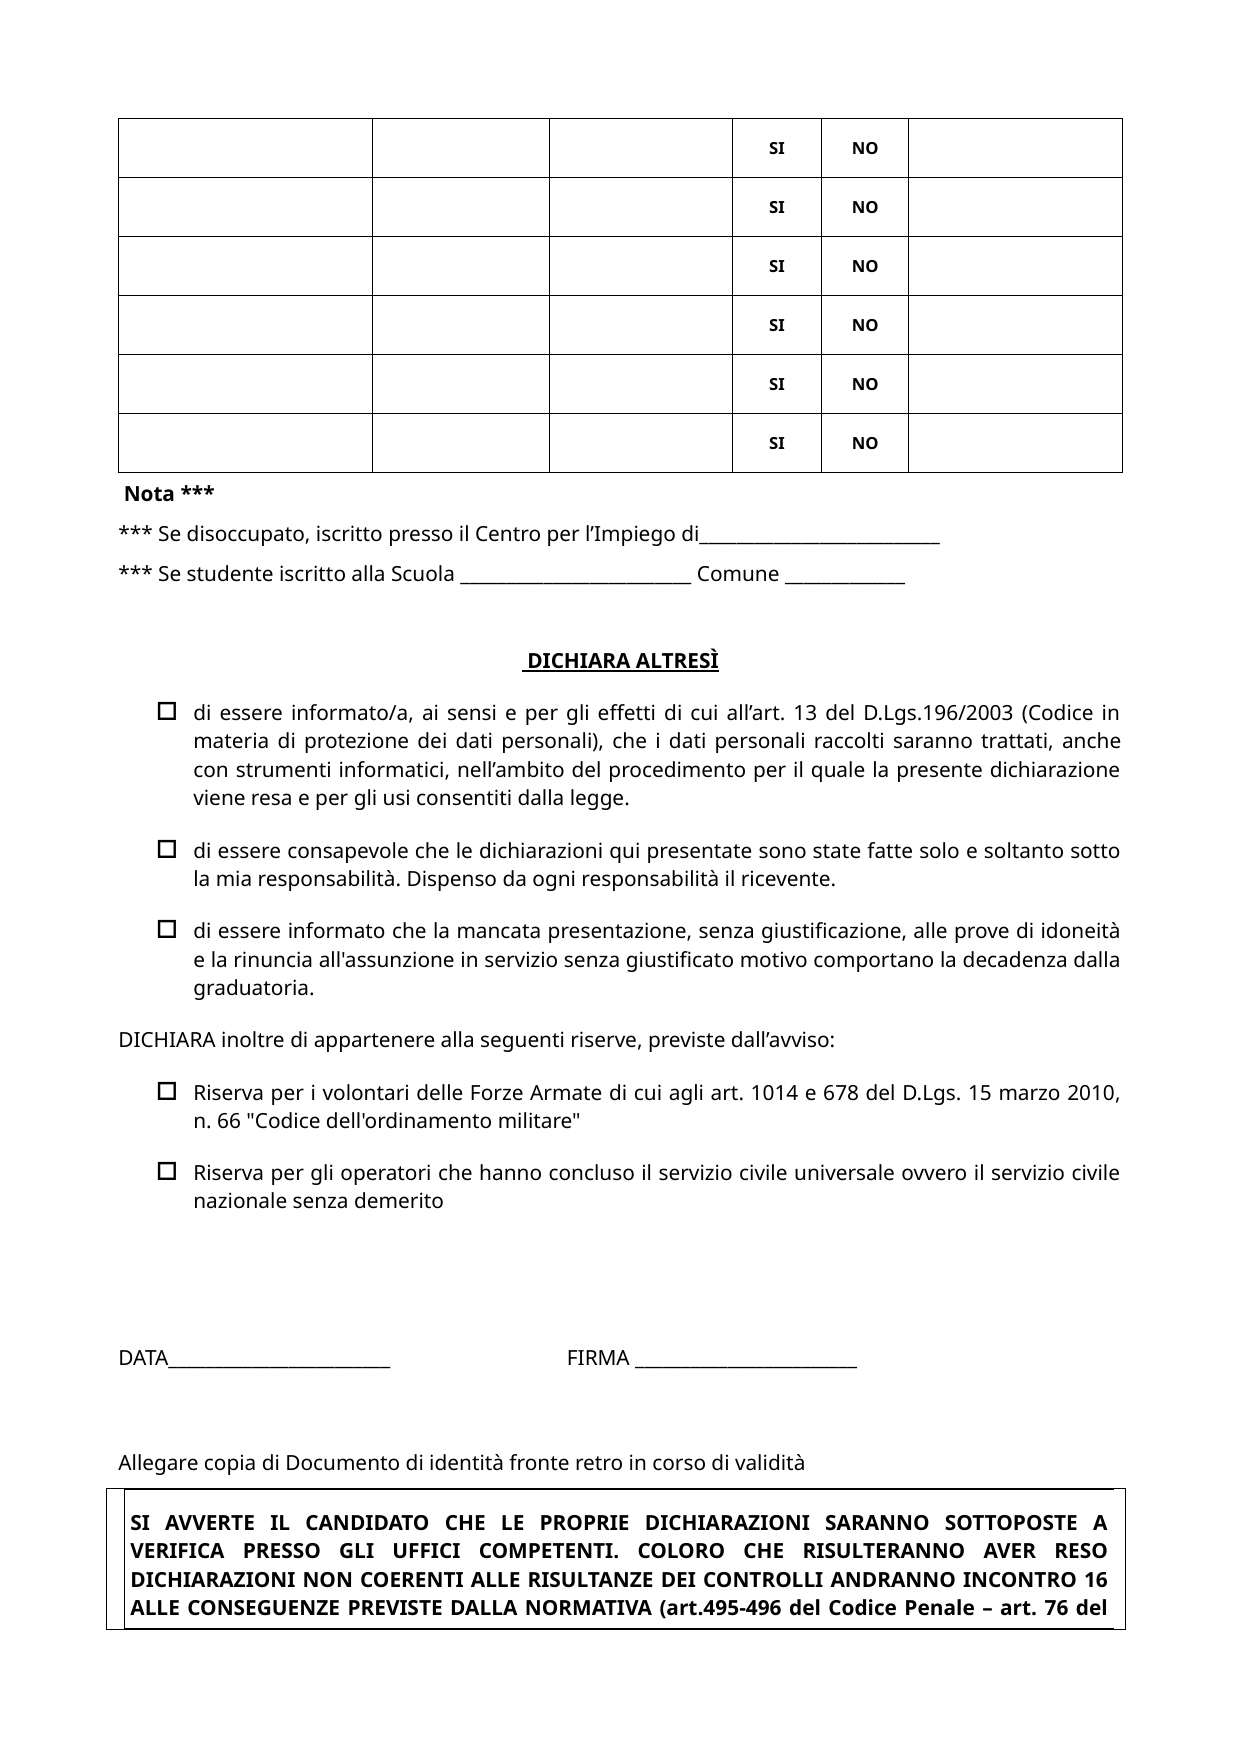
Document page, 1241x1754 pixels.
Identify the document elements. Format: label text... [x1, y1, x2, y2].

table_cell SI [733, 178, 821, 236]
table_header SI AVVERTE IL CANDIDATO CHE LE PROPRIE DICHIARAZIONI SARANNO SOTTOPOSTE A VERIFICA PRESSO GLI UFFICI COMPETENTI. COLORO CHE RISULTERANNO AVER RESO DICHIARAZIONI NON COERENTI ALLE RISULTANZE DEI CONTROLLI ANDRANNO INCONTRO 16 ALLE CONSEGUENZE PREVISTE DALLA NORMATIVA (art.495-496 del Codice Penale – art. 76 del [125, 1490, 1114, 1627]
table_header [107, 1489, 124, 1628]
table_cell [373, 178, 549, 236]
table_cell [550, 355, 732, 413]
table_cell [550, 237, 732, 295]
table_cell [119, 296, 372, 354]
table_cell NO [822, 296, 908, 354]
table_cell [373, 237, 549, 295]
table_cell SI [733, 414, 821, 472]
table_cell NO [822, 237, 908, 295]
table_cell [373, 119, 549, 177]
table_cell [909, 237, 1122, 295]
table_cell NO [822, 119, 908, 177]
table_cell [119, 355, 372, 413]
table_cell NO [822, 178, 908, 236]
table_cell [550, 178, 732, 236]
table_cell [119, 237, 372, 295]
table_cell SI [733, 296, 821, 354]
text Allegare copia di Documento di identità fronte retro in corso di validità [118, 1448, 1122, 1476]
list Riserva per i volontari delle Forze Armate di cui agli art. 1014 e 678 del D.Lgs. 15 marzo 2010, n. 66 "Codice dell'ordinamento militare" [156, 1078, 1122, 1134]
table_cell [909, 119, 1122, 177]
text *** Se disoccupato, iscritto presso il Centro per l’Impiego di__________________________ [118, 519, 1122, 548]
table_cell SI [733, 237, 821, 295]
table_cell NO [822, 355, 908, 413]
text DICHIARA ALTRESÌ [118, 646, 1122, 674]
table_cell [550, 414, 732, 472]
table_cell [119, 119, 372, 177]
list di essere informato/a, ai sensi e per gli effetti di cui all’art. 13 del D.Lgs.196/2003 (Codice in materia di protezione dei dati personali), che i dati personali raccolti saranno trattati, anche con strumenti informatici, nell’ambito del procedimento per il quale la presente dichiarazione viene resa e per gli usi consentiti dalla legge. [156, 698, 1122, 812]
table_cell SI [733, 119, 821, 177]
table_cell [909, 355, 1122, 413]
text *** Se studente iscritto alla Scuola _________________________ Comune _____________ [118, 559, 1122, 588]
table_cell [119, 414, 372, 472]
list Riserva per gli operatori che hanno concluso il servizio civile universale ovvero il servizio civile nazionale senza demerito [156, 1158, 1122, 1215]
text DICHIARA inoltre di appartenere alla seguenti riserve, previste dall’avviso: [118, 1025, 1122, 1054]
table_cell [909, 178, 1122, 236]
text DATA________________________ FIRMA ________________________ [118, 1343, 1122, 1372]
list di essere consapevole che le dichiarazioni qui presentate sono state fatte solo e soltanto sotto la mia responsabilità. Dispenso da ogni responsabilità il ricevente. [156, 836, 1122, 893]
text Nota *** [118, 479, 1122, 507]
table_cell [909, 296, 1122, 354]
table_cell [119, 178, 372, 236]
table_cell [373, 296, 549, 354]
table_cell SI [733, 355, 821, 413]
table_cell [550, 296, 732, 354]
table_cell [373, 414, 549, 472]
list di essere informato che la mancata presentazione, senza giustificazione, alle prove di idoneità e la rinuncia all'assunzione in servizio senza giustificato motivo comportano la decadenza dalla graduatoria. [156, 916, 1122, 1002]
table_header [125, 1489, 1125, 1628]
table_cell [373, 355, 549, 413]
table_cell NO [822, 414, 908, 472]
table_cell [909, 414, 1122, 472]
table_cell [550, 119, 732, 177]
